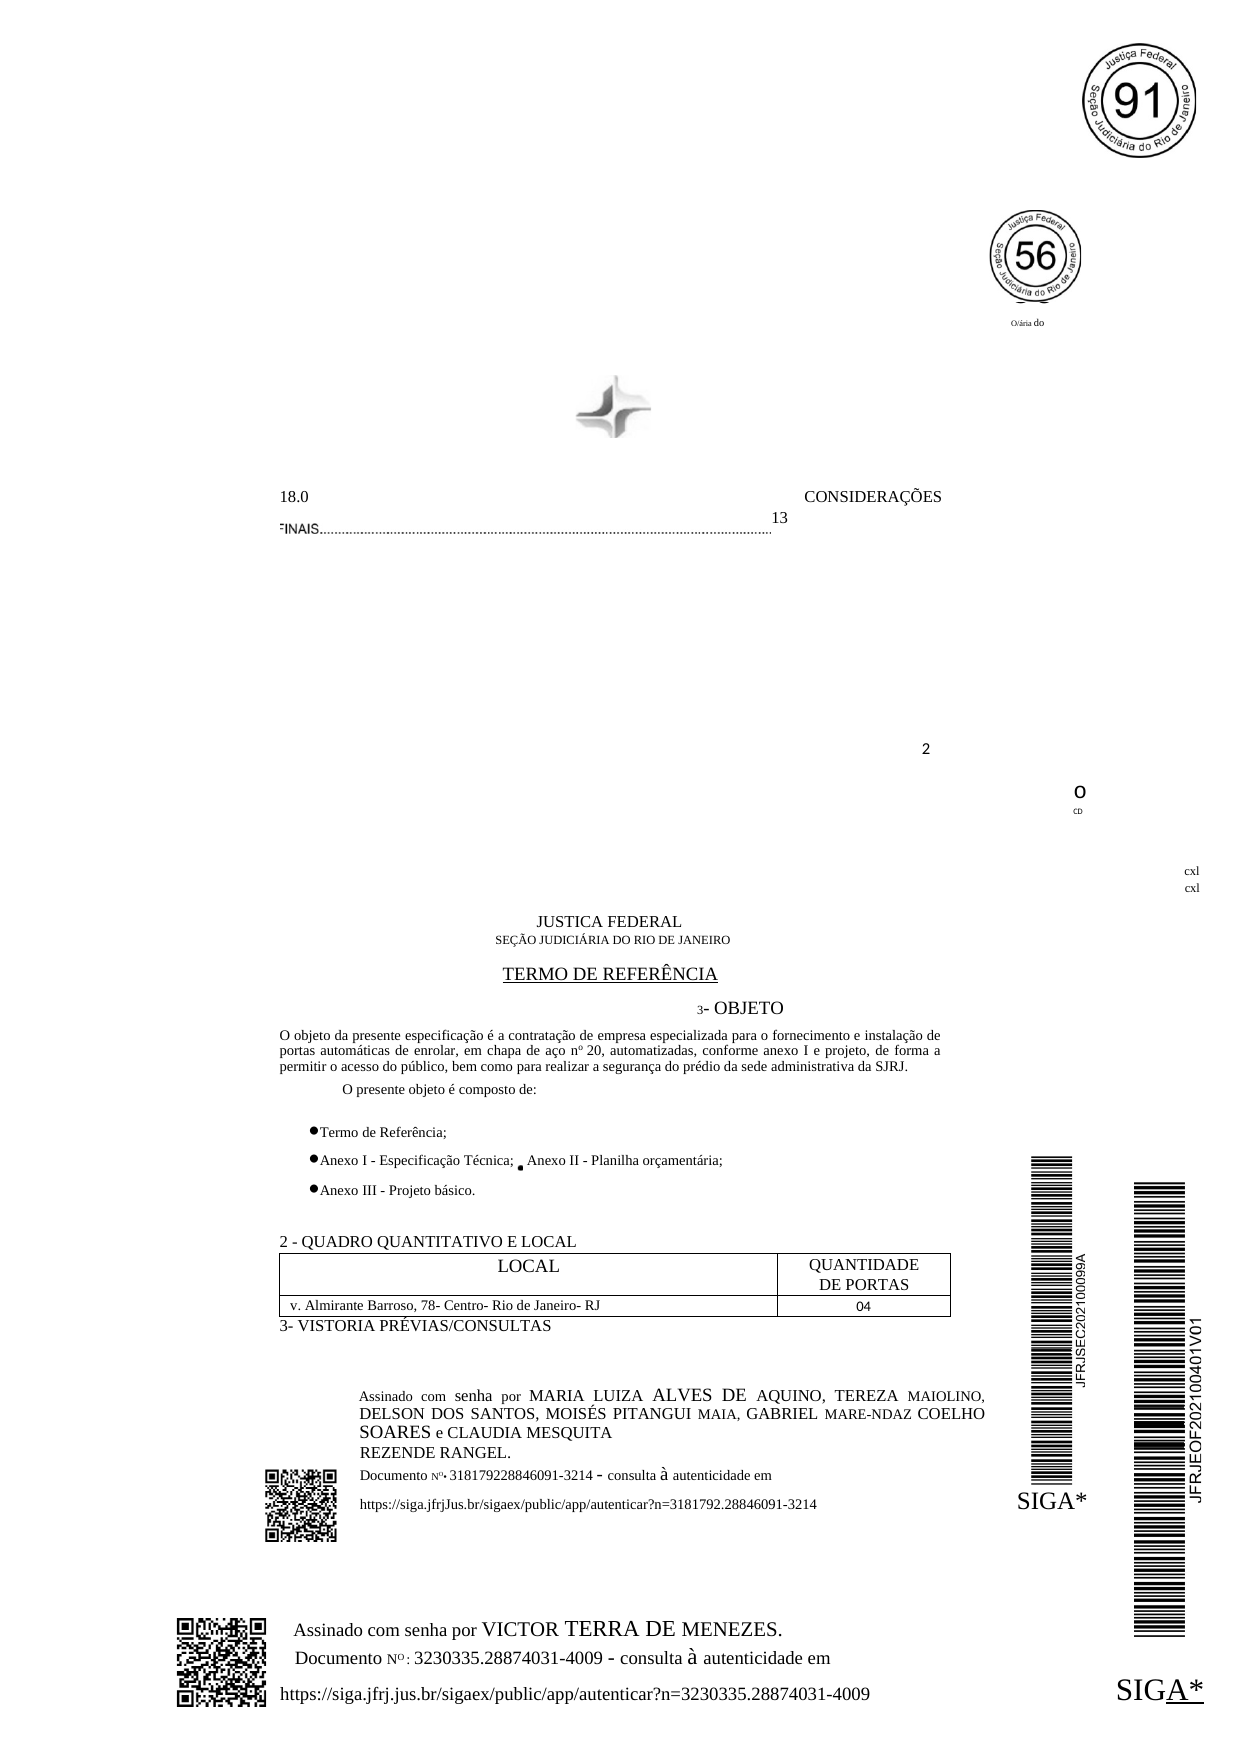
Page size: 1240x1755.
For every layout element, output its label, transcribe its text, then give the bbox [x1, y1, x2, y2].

text O presente objeto é composto de: [342, 1082, 941, 1097]
text 18.0 CONSIDERAÇÕES 13 [279, 487, 942, 534]
text 2 [278, 738, 930, 758]
text CD [1073, 806, 1201, 817]
text o [1073, 779, 1201, 805]
list Anexo III - Projeto básico. [279, 1175, 941, 1201]
text TERMO DE REFERÊNCIA [279, 963, 941, 984]
table_header LOCAL [280, 1254, 777, 1295]
subtitle - OBJETO [279, 997, 1201, 1018]
list Termo de Referência; [279, 1117, 941, 1143]
text 2 - QUADRO QUANTITATIVO E LOCAL [279, 1232, 942, 1251]
table_header QUANTIDADE DE PORTAS [778, 1254, 950, 1295]
table_cell v. Almirante Barroso, 78- Centro- Rio de Janeiro- RJ [280, 1296, 777, 1316]
text 3- VISTORIA PRÉVIAS/CONSULTAS [279, 1317, 942, 1335]
table_cell 04 [778, 1296, 950, 1316]
text SEÇÃO JUDICIÁRIA DO RIO DE JANEIRO [387, 932, 838, 947]
subtitle JUSTICA FEDERAL [279, 911, 939, 931]
text cxl cxl [1182, 864, 1201, 896]
list Anexo I - Especificação Técnica; Anexo II - Planilha orçamentária; [279, 1145, 941, 1171]
text O objeto da presente especificação é a contratação de empresa especializada para o fornecimento e instalação de portas automáticas de enrolar, em chapa de aço no 20, automatizadas, conforme anexo I e projeto, de forma a permitir o acesso do público, bem como para realizar a segurança do prédio da sede administrativa da SJRJ. [279, 1028, 941, 1074]
